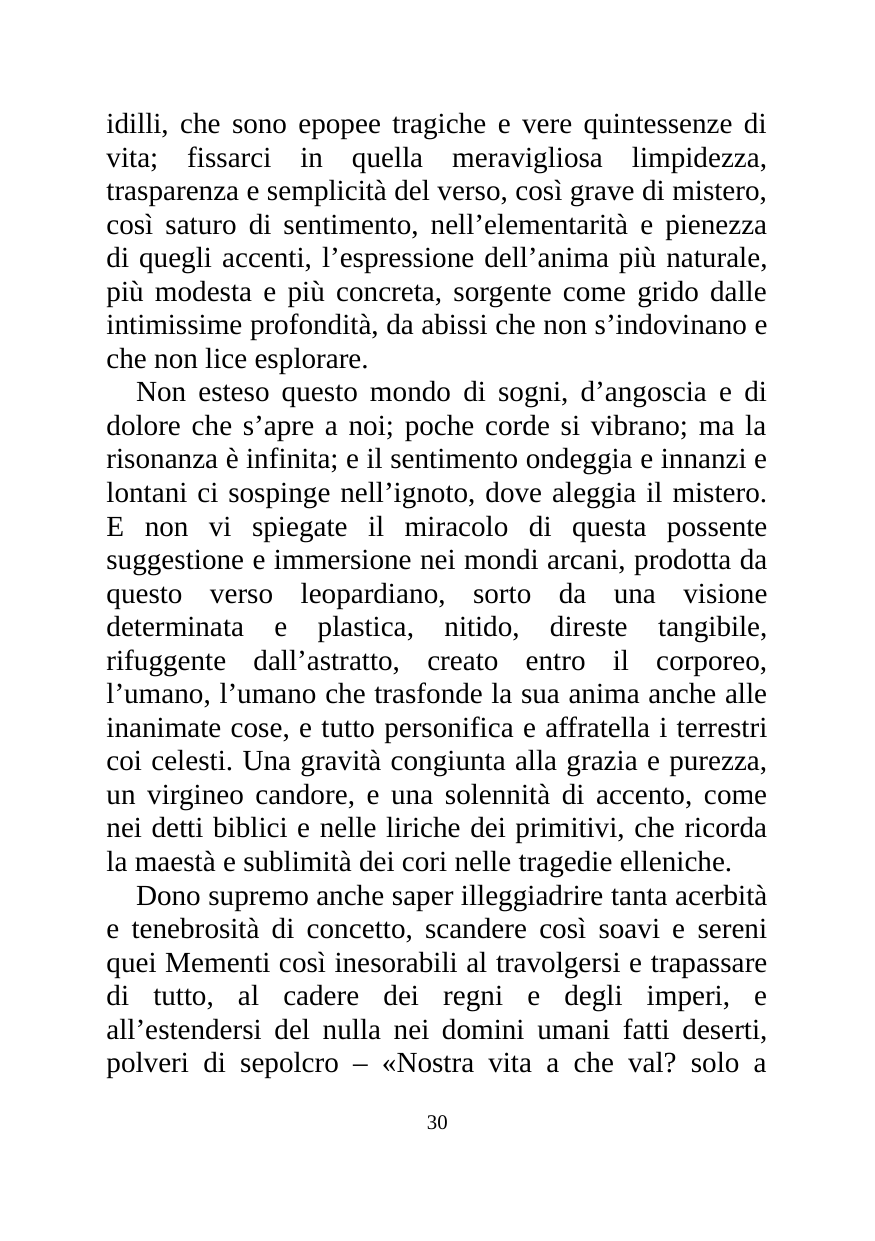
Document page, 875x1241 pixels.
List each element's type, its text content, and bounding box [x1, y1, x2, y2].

text Dono supremo anche saper illeggiadrire tanta acerbità e tenebrosità di concetto, scandere così soavi e sereni quei Mementi così inesorabili al travolgersi e trapassare di tutto, al cadere dei regni e degli imperi, e all’estendersi del nulla nei domini umani fatti deserti, polveri di sepolcro – «Nostra vita a che val? solo a [106, 878, 768, 1079]
text idilli, che sono epopee tragiche e vere quintessenze di vita; fissarci in quella meravigliosa limpidezza, trasparenza e semplicità del verso, così grave di mistero, così saturo di sentimento, nell’elementarità e pienezza di quegli accenti, l’espressione dell’anima più naturale, più modesta e più concreta, sorgente come grido dalle intimissime profondità, da abissi che non s’indovinano e che non lice esplorare. [106, 106, 768, 374]
text Non esteso questo mondo di sogni, d’angoscia e di dolore che s’apre a noi; poche corde si vibrano; ma la risonanza è infinita; e il sentimento ondeggia e innanzi e lontani ci sospinge nell’ignoto, dove aleggia il mistero. E non vi spiegate il miracolo di questa possente suggestione e immersione nei mondi arcani, prodotta da questo verso leopardiano, sorto da una visione determinata e plastica, nitido, direste tangibile, rifuggente dall’astratto, creato entro il corporeo, l’umano, l’umano che trasfonde la sua anima anche alle inanimate cose, e tutto personifica e affratella i terrestri coi celesti. Una gravità congiunta alla grazia e purezza, un virgineo candore, e una solennità di accento, come nei detti biblici e nelle liriche dei primitivi, che ricorda la maestà e sublimità dei cori nelle tragedie elleniche. [106, 374, 768, 878]
